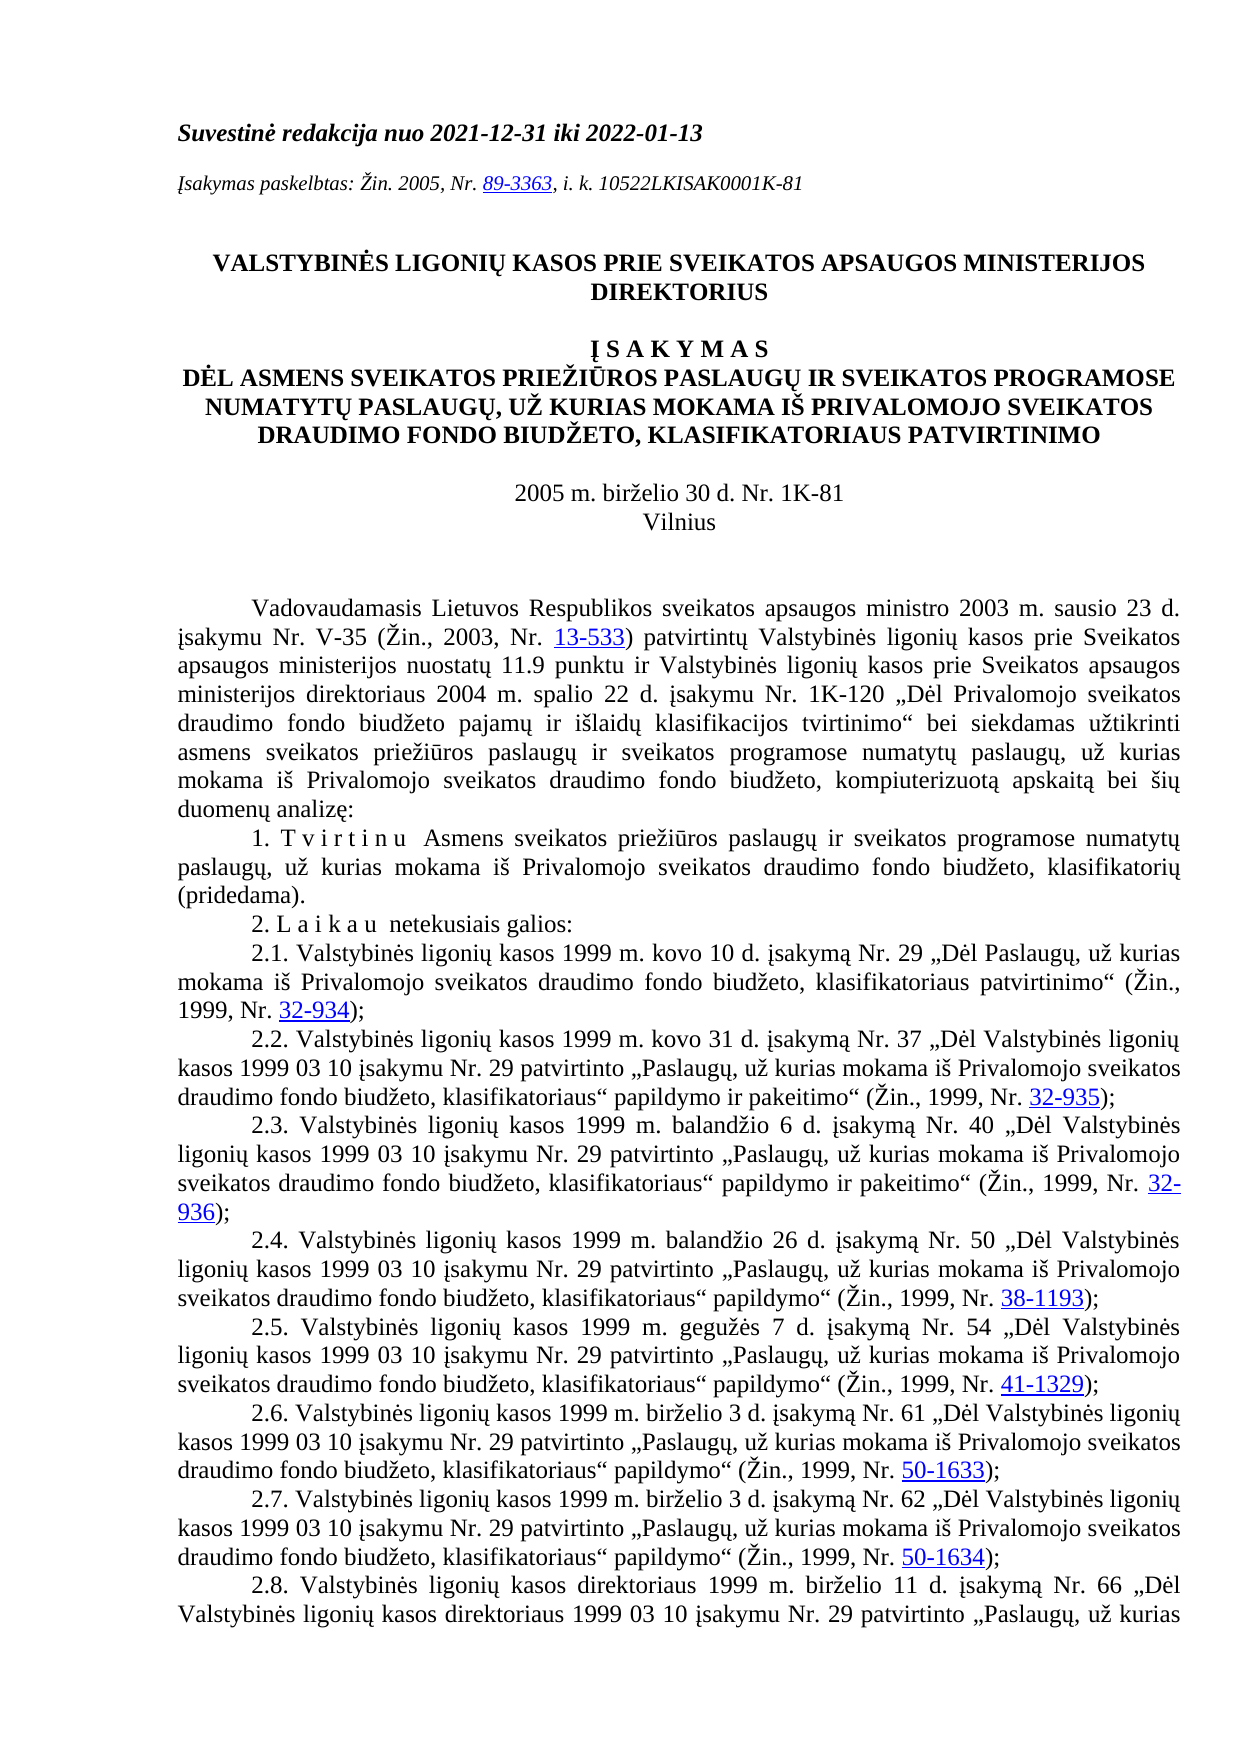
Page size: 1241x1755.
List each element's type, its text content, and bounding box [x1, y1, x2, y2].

text DĖL ASMENS SVEIKATOS PRIEŽIŪROS PASLAUGŲ IR SVEIKATOS PROGRAMOSE NUMATYTŲ PASLAUGŲ, UŽ KURIAS MOKAMA IŠ PRIVALOMOJO SVEIKATOS DRAUDIMO FONDO BIUDŽETO, KLASIFIKATORIAUS PATVIRTINIMO [177, 363, 1181, 449]
text 2.4. Valstybinės ligonių kasos 1999 m. balandžio 26 d. įsakymą Nr. 50 „Dėl Valstybinės ligonių kasos 1999 03 10 įsakymu Nr. 29 patvirtinto „Paslaugų, už kurias mokama iš Privalomojo sveikatos draudimo fondo biudžeto, klasifikatoriaus“ papildymo“ (Žin., 1999, Nr. 38-1193); [177, 1225, 1181, 1312]
text 2.6. Valstybinės ligonių kasos 1999 m. birželio 3 d. įsakymą Nr. 61 „Dėl Valstybinės ligonių kasos 1999 03 10 įsakymu Nr. 29 patvirtinto „Paslaugų, už kurias mokama iš Privalomojo sveikatos draudimo fondo biudžeto, klasifikatoriaus“ papildymo“ (Žin., 1999, Nr. 50-1633); [177, 1398, 1181, 1484]
text 2.7. Valstybinės ligonių kasos 1999 m. birželio 3 d. įsakymą Nr. 62 „Dėl Valstybinės ligonių kasos 1999 03 10 įsakymu Nr. 29 patvirtinto „Paslaugų, už kurias mokama iš Privalomojo sveikatos draudimo fondo biudžeto, klasifikatoriaus“ papildymo“ (Žin., 1999, Nr. 50-1634); [177, 1484, 1181, 1570]
text 2.5. Valstybinės ligonių kasos 1999 m. gegužės 7 d. įsakymą Nr. 54 „Dėl Valstybinės ligonių kasos 1999 03 10 įsakymu Nr. 29 patvirtinto „Paslaugų, už kurias mokama iš Privalomojo sveikatos draudimo fondo biudžeto, klasifikatoriaus“ papildymo“ (Žin., 1999, Nr. 41-1329); [177, 1312, 1181, 1398]
text 2.8. Valstybinės ligonių kasos direktoriaus 1999 m. birželio 11 d. įsakymą Nr. 66 „Dėl Valstybinės ligonių kasos direktoriaus 1999 03 10 įsakymu Nr. 29 patvirtinto „Paslaugų, už kurias [177, 1570, 1181, 1628]
text 2.1. Valstybinės ligonių kasos 1999 m. kovo 10 d. įsakymą Nr. 29 „Dėl Paslaugų, už kurias mokama iš Privalomojo sveikatos draudimo fondo biudžeto, klasifikatoriaus patvirtinimo“ (Žin., 1999, Nr. 32-934); [177, 938, 1181, 1024]
text VALSTYBINĖS LIGONIŲ KASOS PRIE SVEIKATOS APSAUGOS MINISTERIJOS DIREKTORIUS [177, 248, 1181, 305]
text 2005 m. birželio 30 d. Nr. 1K-81 [177, 478, 1181, 507]
text 2. Laikau netekusiais galios: [177, 909, 1181, 938]
text Vadovaudamasis Lietuvos Respublikos sveikatos apsaugos ministro 2003 m. sausio 23 d. įsakymu Nr. V-35 (Žin., 2003, Nr. 13-533) patvirtintų Valstybinės ligonių kasos prie Sveikatos apsaugos ministerijos nuostatų 11.9 punktu ir Valstybinės ligonių kasos prie Sveikatos apsaugos ministerijos direktoriaus 2004 m. spalio 22 d. įsakymu Nr. 1K-120 „Dėl Privalomojo sveikatos draudimo fondo biudžeto pajamų ir išlaidų klasifikacijos tvirtinimo“ bei siekdamas užtikrinti asmens sveikatos priežiūros paslaugų ir sveikatos programose numatytų paslaugų, už kurias mokama iš Privalomojo sveikatos draudimo fondo biudžeto, kompiuterizuotą apskaitą bei šių duomenų analizę: [177, 593, 1181, 823]
text Į S A K Y M A S [177, 334, 1181, 363]
text Suvestinė redakcija nuo 2021-12-31 iki 2022-01-13 [177, 118, 1181, 147]
text 2.2. Valstybinės ligonių kasos 1999 m. kovo 31 d. įsakymą Nr. 37 „Dėl Valstybinės ligonių kasos 1999 03 10 įsakymu Nr. 29 patvirtinto „Paslaugų, už kurias mokama iš Privalomojo sveikatos draudimo fondo biudžeto, klasifikatoriaus“ papildymo ir pakeitimo“ (Žin., 1999, Nr. 32-935); [177, 1024, 1181, 1110]
text Vilnius [177, 507, 1181, 535]
text 2.3. Valstybinės ligonių kasos 1999 m. balandžio 6 d. įsakymą Nr. 40 „Dėl Valstybinės ligonių kasos 1999 03 10 įsakymu Nr. 29 patvirtinto „Paslaugų, už kurias mokama iš Privalomojo sveikatos draudimo fondo biudžeto, klasifikatoriaus“ papildymo ir pakeitimo“ (Žin., 1999, Nr. 32-936); [177, 1110, 1181, 1225]
text 1. Tvirtinu Asmens sveikatos priežiūros paslaugų ir sveikatos programose numatytų paslaugų, už kurias mokama iš Privalomojo sveikatos draudimo fondo biudžeto, klasifikatorių (pridedama). [177, 823, 1181, 909]
text Įsakymas paskelbtas: Žin. 2005, Nr. 89-3363, i. k. 10522LKISAK0001K-81 [177, 171, 1181, 195]
